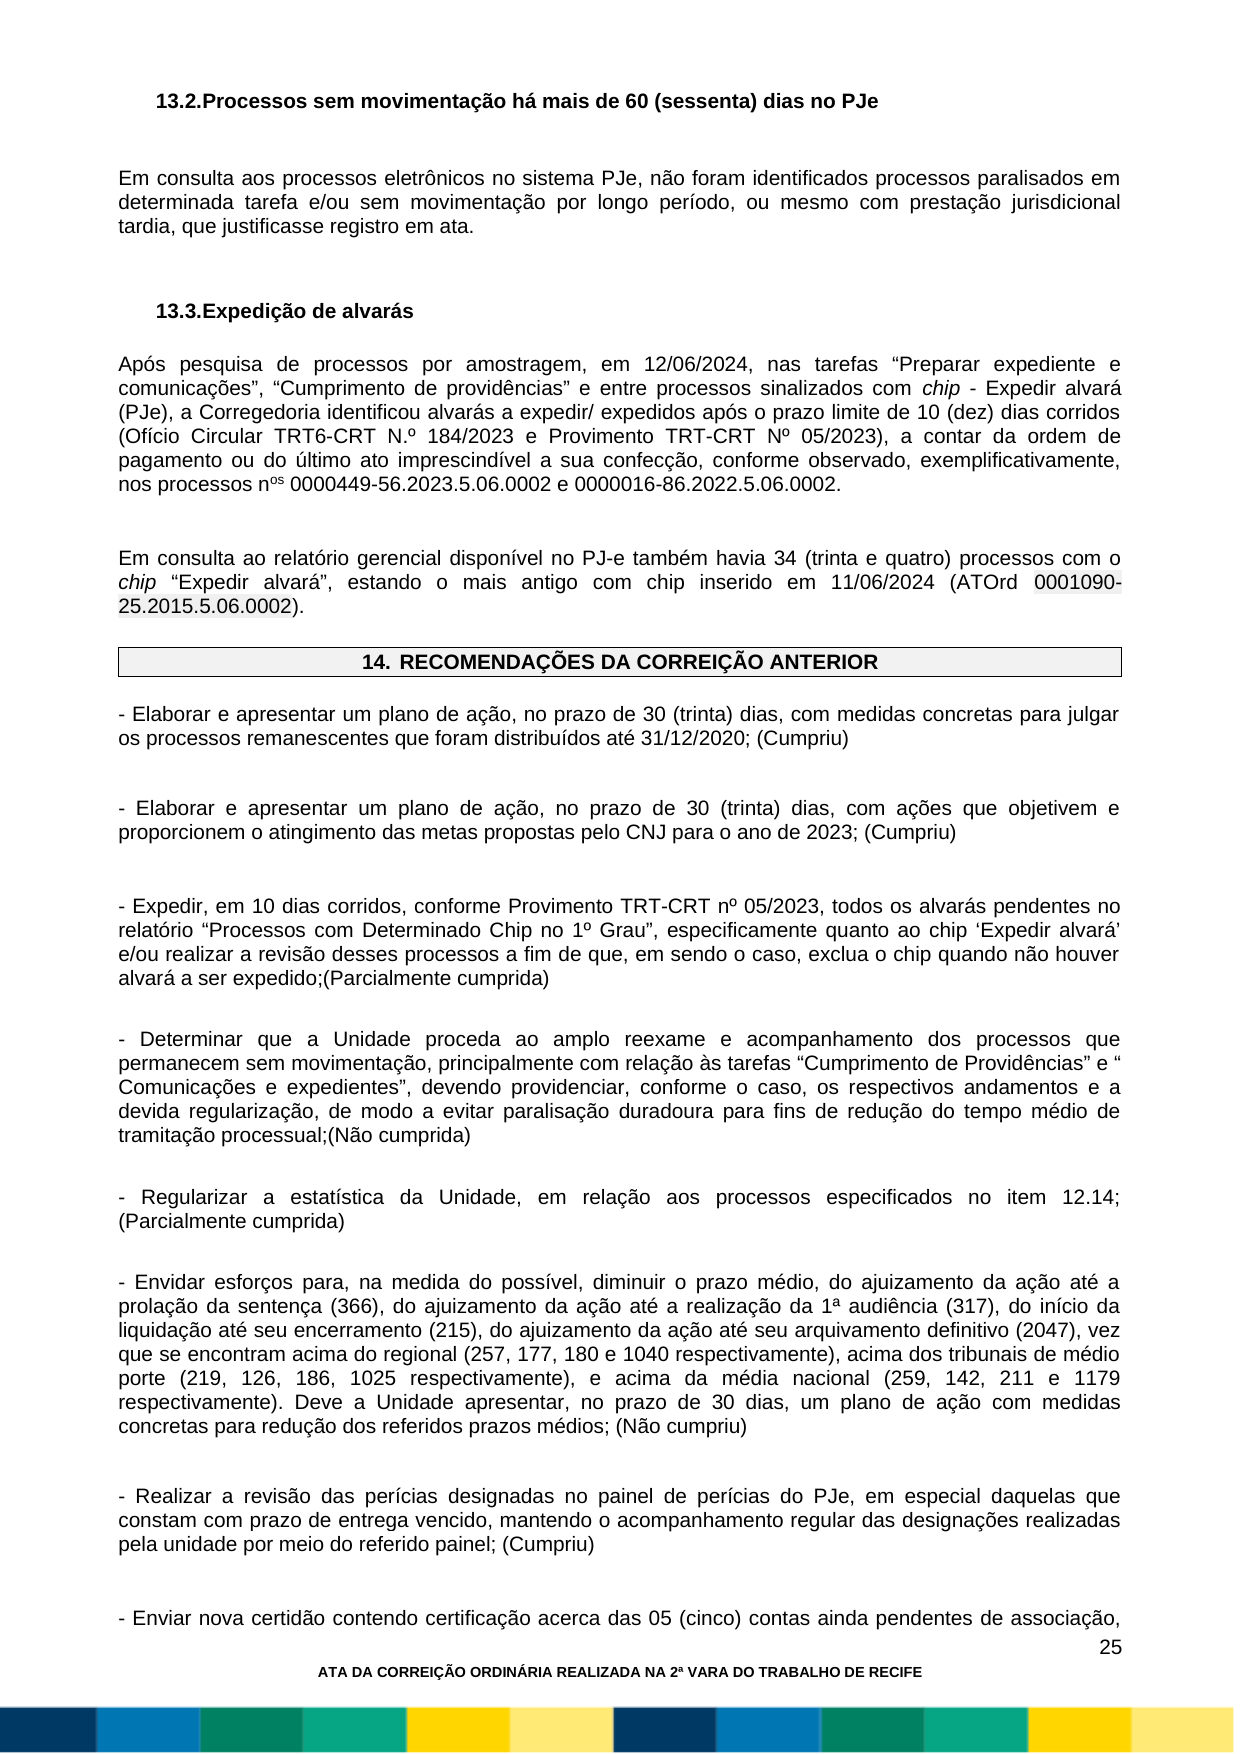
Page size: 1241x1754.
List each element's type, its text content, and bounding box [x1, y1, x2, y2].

text - Determinar que a Unidade proceda ao amplo reexame e acompanhamento dos processos que permanecem sem movimentação, principalmente com relação às tarefas “Cumprimento de Providências” e “ Comunicações e expedientes”, devendo providenciar, conforme o caso, os respectivos andamentos e a devida regularização, de modo a evitar paralisação duradoura para fins de redução do tempo médio de tramitação processual;(Não cumprida) [118, 1027, 1122, 1147]
text Em consulta aos processos eletrônicos no sistema PJe, não foram identificados processos paralisados em determinada tarefa e/ou sem movimentação por longo período, ou mesmo com prestação jurisdicional tardia, que justificasse registro em ata. [118, 166, 1122, 238]
text Em consulta ao relatório gerencial disponível no PJ-e também havia 34 (trinta e quatro) processos com o chip “Expedir alvará”, estando o mais antigo com chip inserido em 11/06/2024 (ATOrd 0001090-25.2015.5.06.0002). [118, 546, 1122, 618]
text - Elaborar e apresentar um plano de ação, no prazo de 30 (trinta) dias, com ações que objetivem e proporcionem o atingimento das metas propostas pelo CNJ para o ano de 2023; (Cumpriu) [118, 796, 1122, 844]
text - Regularizar a estatística da Unidade, em relação aos processos especificados no item 12.14; (Parcialmente cumprida) [118, 1184, 1122, 1232]
text - Expedir, em 10 dias corridos, conforme Provimento TRT-CRT nº 05/2023, todos os alvarás pendentes no relatório “Processos com Determinado Chip no 1º Grau”, especificamente quanto ao chip ‘Expedir alvará’ e/ou realizar a revisão desses processos a fim de que, em sendo o caso, exclua o chip quando não houver alvará a ser expedido;(Parcialmente cumprida) [118, 894, 1122, 990]
text - Elaborar e apresentar um plano de ação, no prazo de 30 (trinta) dias, com medidas concretas para julgar os processos remanescentes que foram distribuídos até 31/12/2020; (Cumpriu) [118, 702, 1122, 750]
text Após pesquisa de processos por amostragem, em 12/06/2024, nas tarefas “Preparar expediente e comunicações”, “Cumprimento de providências” e entre processos sinalizados com chip - Expedir alvará (PJe), a Corregedoria identificou alvarás a expedir/ expedidos após o prazo limite de 10 (dez) dias corridos (Ofício Circular TRT6-CRT N.º 184/2023 e Provimento TRT-CRT Nº 05/2023), a contar da ordem de pagamento ou do último ato imprescindível a sua confecção, conforme observado, exemplificativamente, nos processos nos 0000449-56.2023.5.06.0002 e 0000016-86.2022.5.06.0002. [118, 352, 1122, 496]
text - Enviar nova certidão contendo certificação acerca das 05 (cinco) contas ainda pendentes de associação, [118, 1605, 1122, 1629]
text - Realizar a revisão das perícias designadas no painel de perícias do PJe, em especial daquelas que constam com prazo de entrega vencido, mantendo o acompanhamento regular das designações realizadas pela unidade por meio do referido painel; (Cumpriu) [118, 1483, 1122, 1555]
list Processos sem movimentação há mais de 60 (sessenta) dias no PJe [156, 89, 1122, 113]
list Expedição de alvarás [156, 299, 1122, 323]
text - Envidar esforços para, na medida do possível, diminuir o prazo médio, do ajuizamento da ação até a prolação da sentença (366), do ajuizamento da ação até a realização da 1ª audiência (317), do início da liquidação até seu encerramento (215), do ajuizamento da ação até seu arquivamento definitivo (2047), vez que se encontram acima do regional (257, 177, 180 e 1040 respectivamente), acima dos tribunais de médio porte (219, 126, 186, 1025 respectivamente), e acima da média nacional (259, 142, 211 e 1179 respectivamente). Deve a Unidade apresentar, no prazo de 30 dias, um plano de ação com medidas concretas para redução dos referidos prazos médios; (Não cumpriu) [118, 1270, 1122, 1438]
list RECOMENDAÇÕES DA CORREIÇÃO ANTERIOR [119, 648, 1121, 676]
